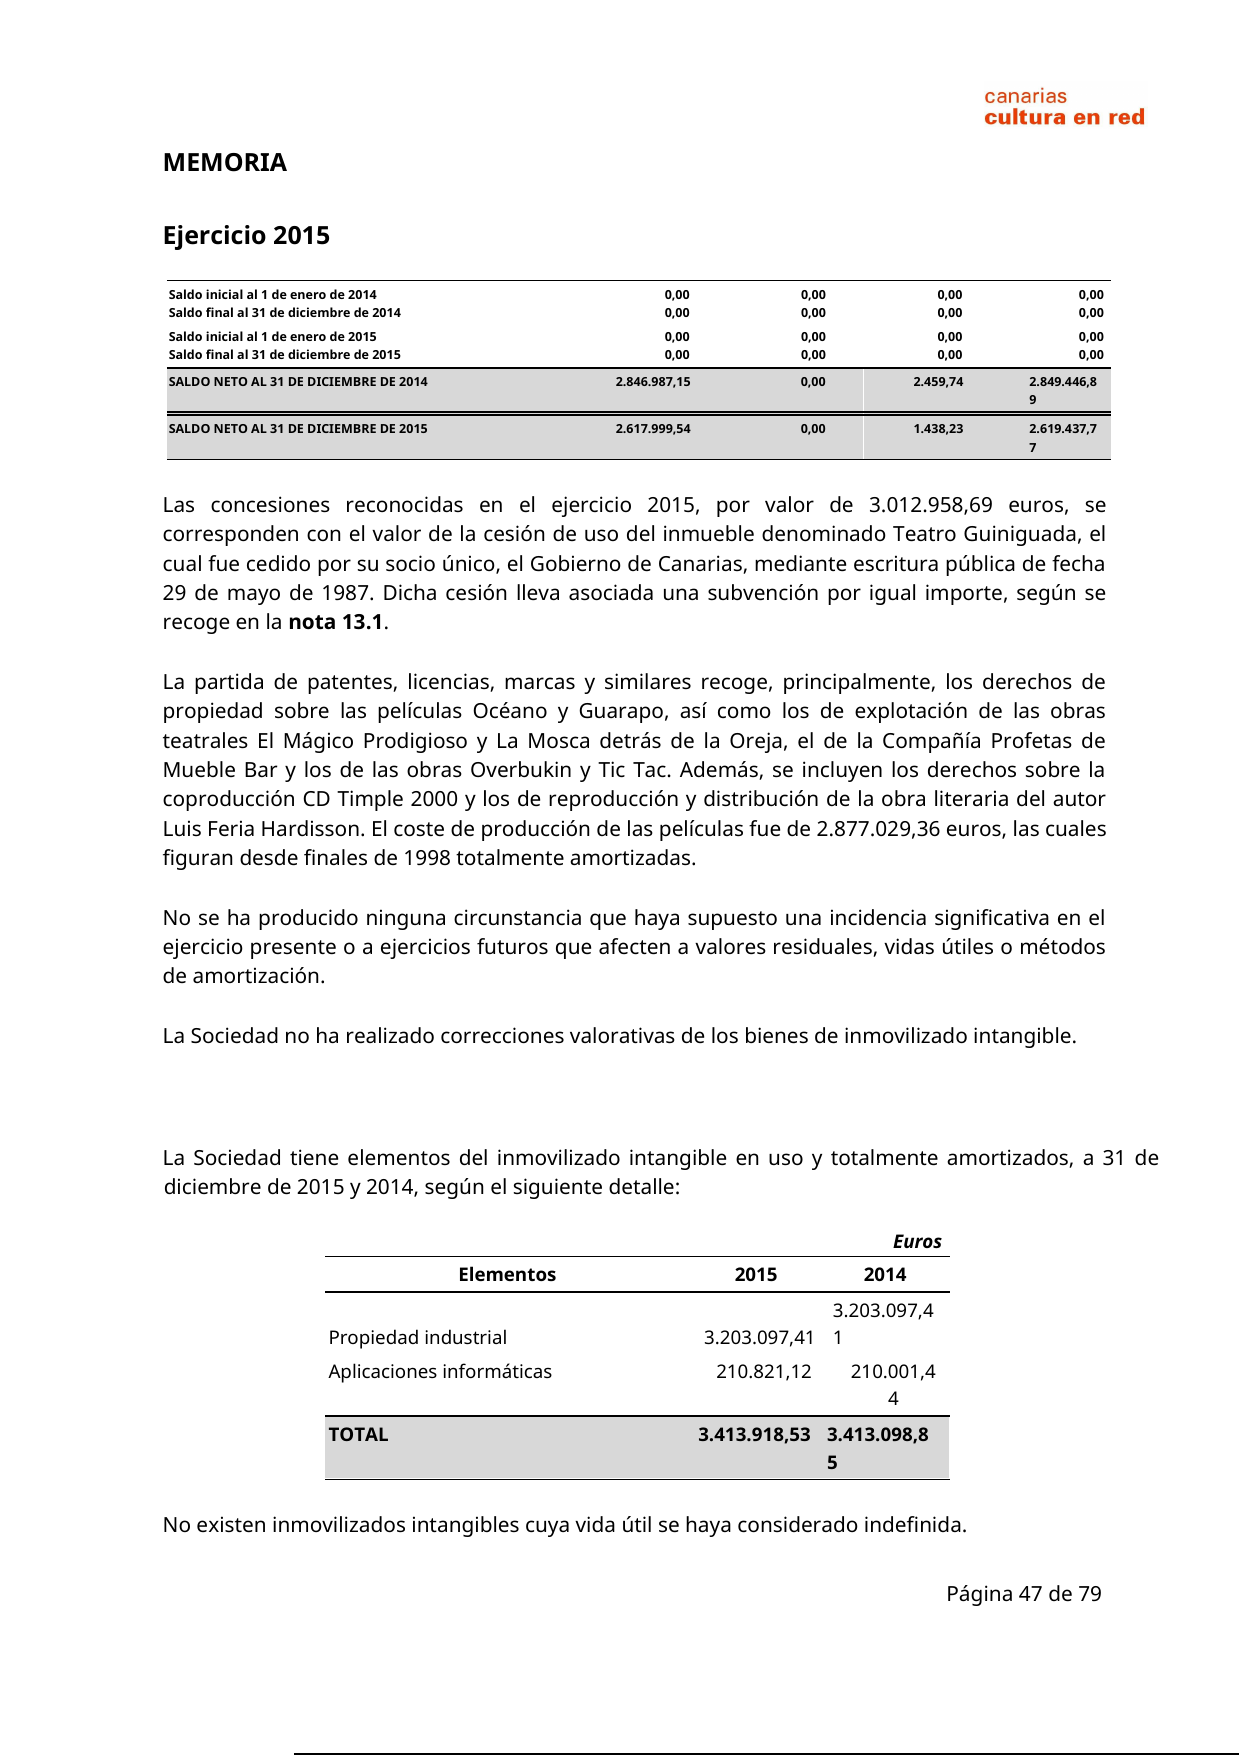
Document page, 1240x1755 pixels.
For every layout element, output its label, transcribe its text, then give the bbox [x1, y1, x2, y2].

table_cell 3.413.918,53 [698, 1417, 827, 1478]
table_header 2014 [827, 1257, 949, 1291]
text No se ha producido ninguna circunstancia que haya supuesto una incidencia significativa en el ejercicio presente o a ejercicios futuros que afecten a valores residuales, vidas útiles o métodos de amortización. [162, 903, 1107, 990]
table_cell 210.001,44 [827, 1354, 949, 1415]
table_cell TOTAL [325, 1417, 698, 1478]
text Euros [686, 1228, 1151, 1254]
table_cell 3.203.097,41 [827, 1293, 949, 1354]
table_cell Propiedad industrial [325, 1293, 698, 1354]
table_cell 3.203.097,41 [698, 1293, 827, 1354]
text No existen inmovilizados intangibles cuya vida útil se haya considerado indefinida. [162, 1510, 1161, 1539]
table_cell 2.846.987,15 [591, 369, 709, 411]
table_cell 210.821,12 [698, 1354, 827, 1415]
table_cell 2.619.437,77 [1022, 416, 1111, 459]
table_cell SALDO NETO AL 31 DE DICIEMBRE DE 2014 [167, 369, 591, 411]
table_cell 0,00 [709, 416, 863, 459]
text La Sociedad tiene elementos del inmovilizado intangible en uso y totalmente amortizados, a 31 de diciembre de 2015 y 2014, según el siguiente detalle: [162, 1143, 1161, 1200]
table_cell 0,00 0,00 0,00 0,00 [864, 281, 1022, 367]
table_cell SALDO NETO AL 31 DE DICIEMBRE DE 2015 [167, 416, 591, 459]
table_cell Saldo inicial al 1 de enero de 2014 Saldo final al 31 de diciembre de 2014 Saldo inicial al 1 de enero de 2015 Saldo final al 31 de diciembre de 2015 [167, 281, 591, 367]
table_cell 0,00 0,00 0,00 0,00 [709, 281, 863, 367]
text Las concesiones reconocidas en el ejercicio 2015, por valor de 3.012.958,69 euros, se corresponden con el valor de la cesión de uso del inmueble denominado Teatro Guiniguada, el cual fue cedido por su socio único, el Gobierno de Canarias, mediante escritura pública de fecha 29 de mayo de 1987. Dicha cesión lleva asociada una subvención por igual importe, según se recoge en la nota 13.1. [162, 490, 1108, 636]
table_cell 3.413.098,85 [827, 1417, 949, 1478]
table_cell 1.438,23 [864, 416, 1022, 459]
table_header Elementos [325, 1257, 698, 1291]
text La partida de patentes, licencias, marcas y similares recoge, principalmente, los derechos de propiedad sobre las películas Océano y Guarapo, así como los de explotación de las obras teatrales El Mágico Prodigioso y La Mosca detrás de la Oreja, el de la Compañía Profetas de Mueble Bar y los de las obras Overbukin y Tic Tac. Además, se incluyen los derechos sobre la coproducción CD Timple 2000 y los de reproducción y distribución de la obra literaria del autor Luis Feria Hardisson. El coste de producción de las películas fue de 2.877.029,36 euros, las cuales figuran desde finales de 1998 totalmente amortizadas. [162, 667, 1108, 871]
table_header 2015 [698, 1257, 827, 1291]
text La Sociedad no ha realizado correcciones valorativas de los bienes de inmovilizado intangible. [162, 1022, 1161, 1050]
table_cell 2.459,74 [864, 369, 1022, 411]
table_cell 0,00 0,00 0,00 0,00 [591, 281, 709, 367]
table_cell 0,00 0,00 0,00 0,00 [1022, 281, 1111, 367]
table_cell 2.617.999,54 [591, 416, 709, 459]
table_cell Aplicaciones informáticas [325, 1354, 698, 1415]
table_cell 2.849.446,89 [1022, 369, 1111, 411]
table_cell 0,00 [709, 369, 863, 411]
